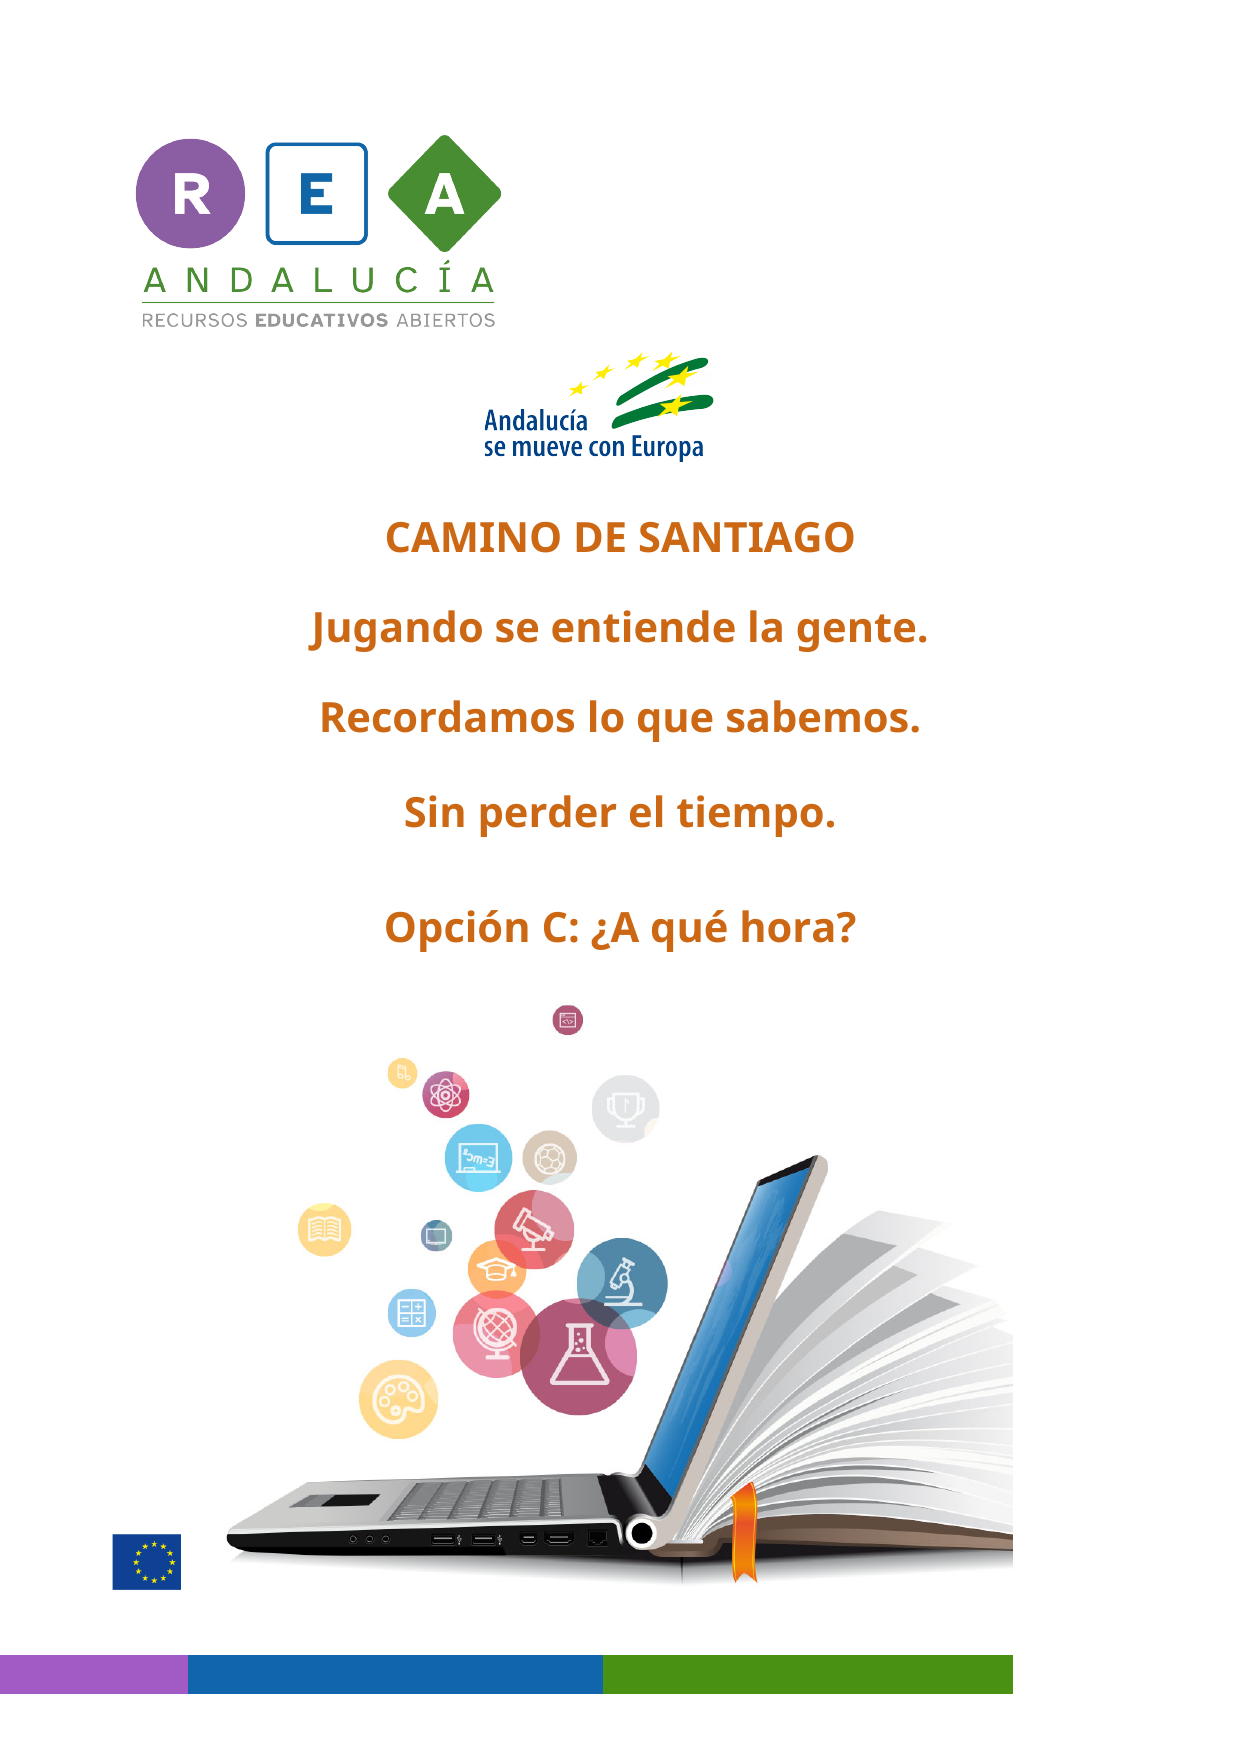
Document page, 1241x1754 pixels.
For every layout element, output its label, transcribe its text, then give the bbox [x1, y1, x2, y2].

picture [118, 118, 715, 462]
title Jugando se entiende la gente. [118, 598, 1122, 655]
title CAMINO DE SANTIAGO [118, 508, 1122, 564]
title Opción C: ¿A qué hora? [118, 897, 1122, 954]
title Recordamos lo que sabemos. [118, 688, 1122, 745]
text Sin perder el tiempo. [118, 783, 1122, 839]
picture [0, 972, 1013, 1694]
